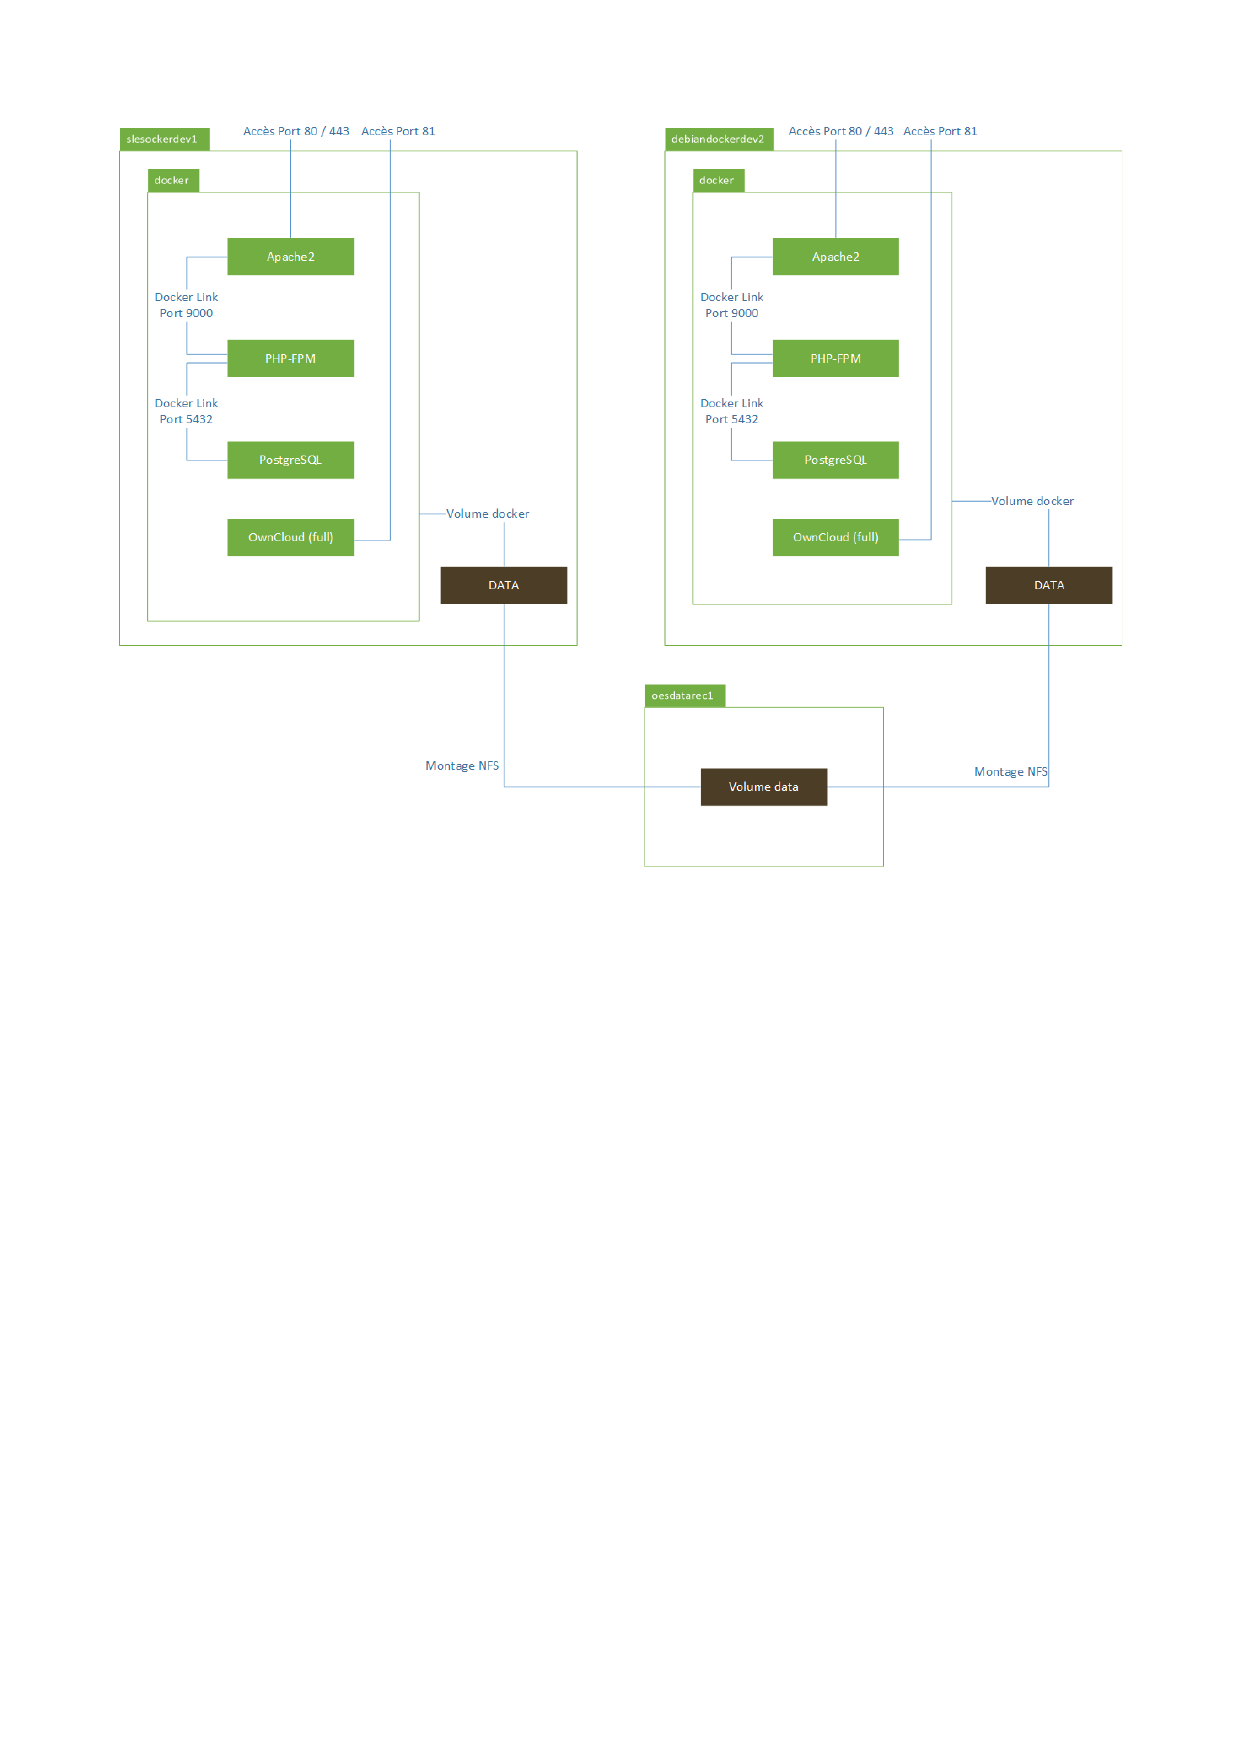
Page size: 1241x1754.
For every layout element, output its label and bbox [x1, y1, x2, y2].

picture [118, 118, 1123, 867]
